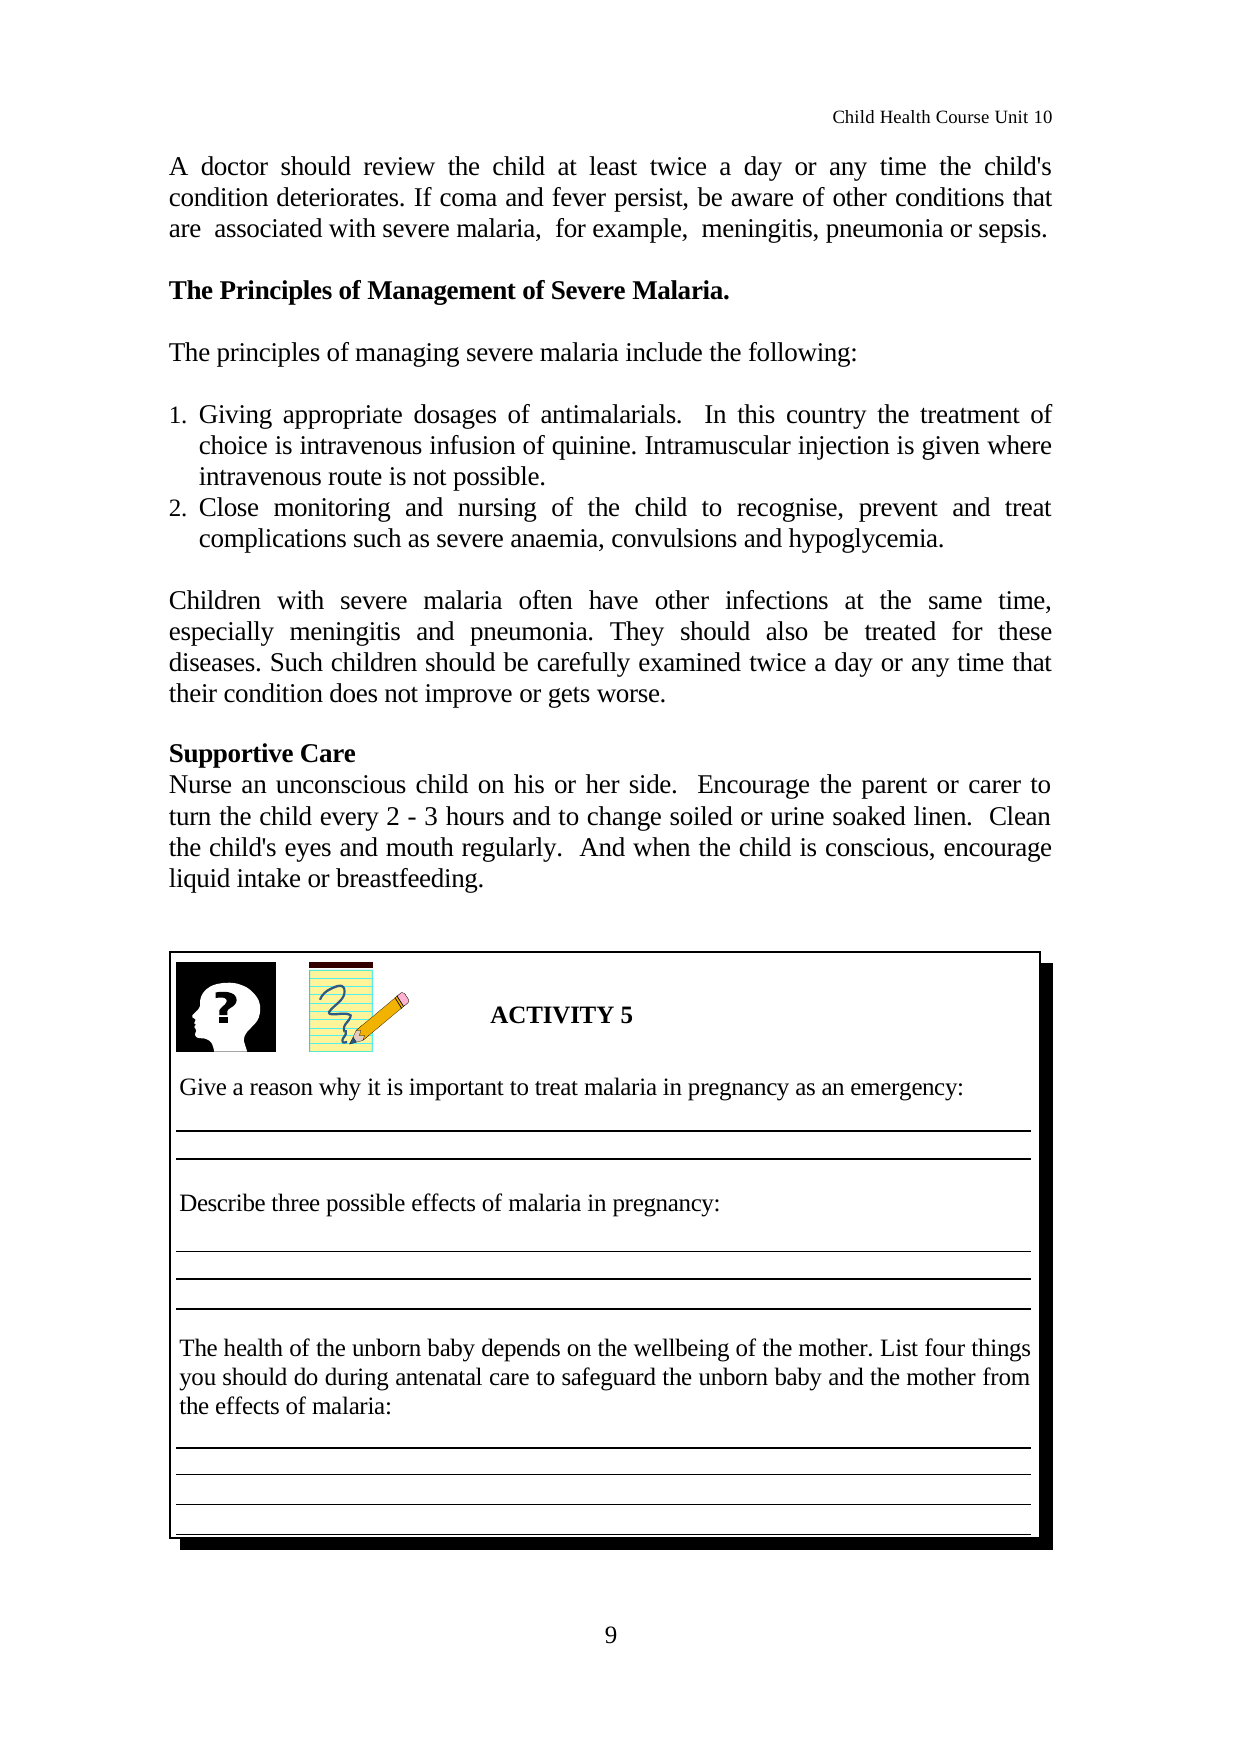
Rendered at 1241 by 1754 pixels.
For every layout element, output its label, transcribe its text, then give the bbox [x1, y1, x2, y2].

text Children with severe malaria often have other infections at the same time, especially meningitis and pneumonia. They should also be treated for these diseases. Such children should be carefully examined twice a day or any time that their condition does not improve or gets worse. [169, 584, 1053, 709]
text Supportive Care [169, 738, 1053, 769]
text The principles of managing severe malaria include the following: [169, 336, 1053, 367]
list Giving appropriate dosages of antimalarials. In this country the treatment of choice is intravenous infusion of quinine. Intramuscular injection is given where intravenous route is not possible. [169, 398, 1053, 491]
text Nurse an unconscious child on his or her side. Encourage the parent or carer to turn the child every 2 - 3 hours and to change soiled or urine soaked linen. Clean the child's eyes and mouth regularly. And when the child is conscious, encourage liquid intake or breastfeeding. [169, 769, 1053, 893]
text A doctor should review the child at least twice a day or any time the child's condition deteriorates. If coma and fever persist, be aware of other conditions that are associated with severe malaria, for example, meningitis, pneumonia or sepsis. [169, 150, 1053, 243]
text The health of the unborn baby depends on the wellbeing of the mother. List four things you should do during antenatal care to safeguard the unborn baby and the mother from the effects of malaria: [171, 1329, 1039, 1420]
list Close monitoring and nursing of the child to recognise, prevent and treat complications such as severe anaemia, convulsions and hypoglycemia. [169, 491, 1053, 553]
text Give a reason why it is important to treat malaria in pregnancy as an emergency: [171, 1067, 1039, 1101]
text Describe three possible effects of malaria in pregnancy: [171, 1184, 1039, 1217]
text The Principles of Management of Severe Malaria. [169, 274, 1053, 305]
